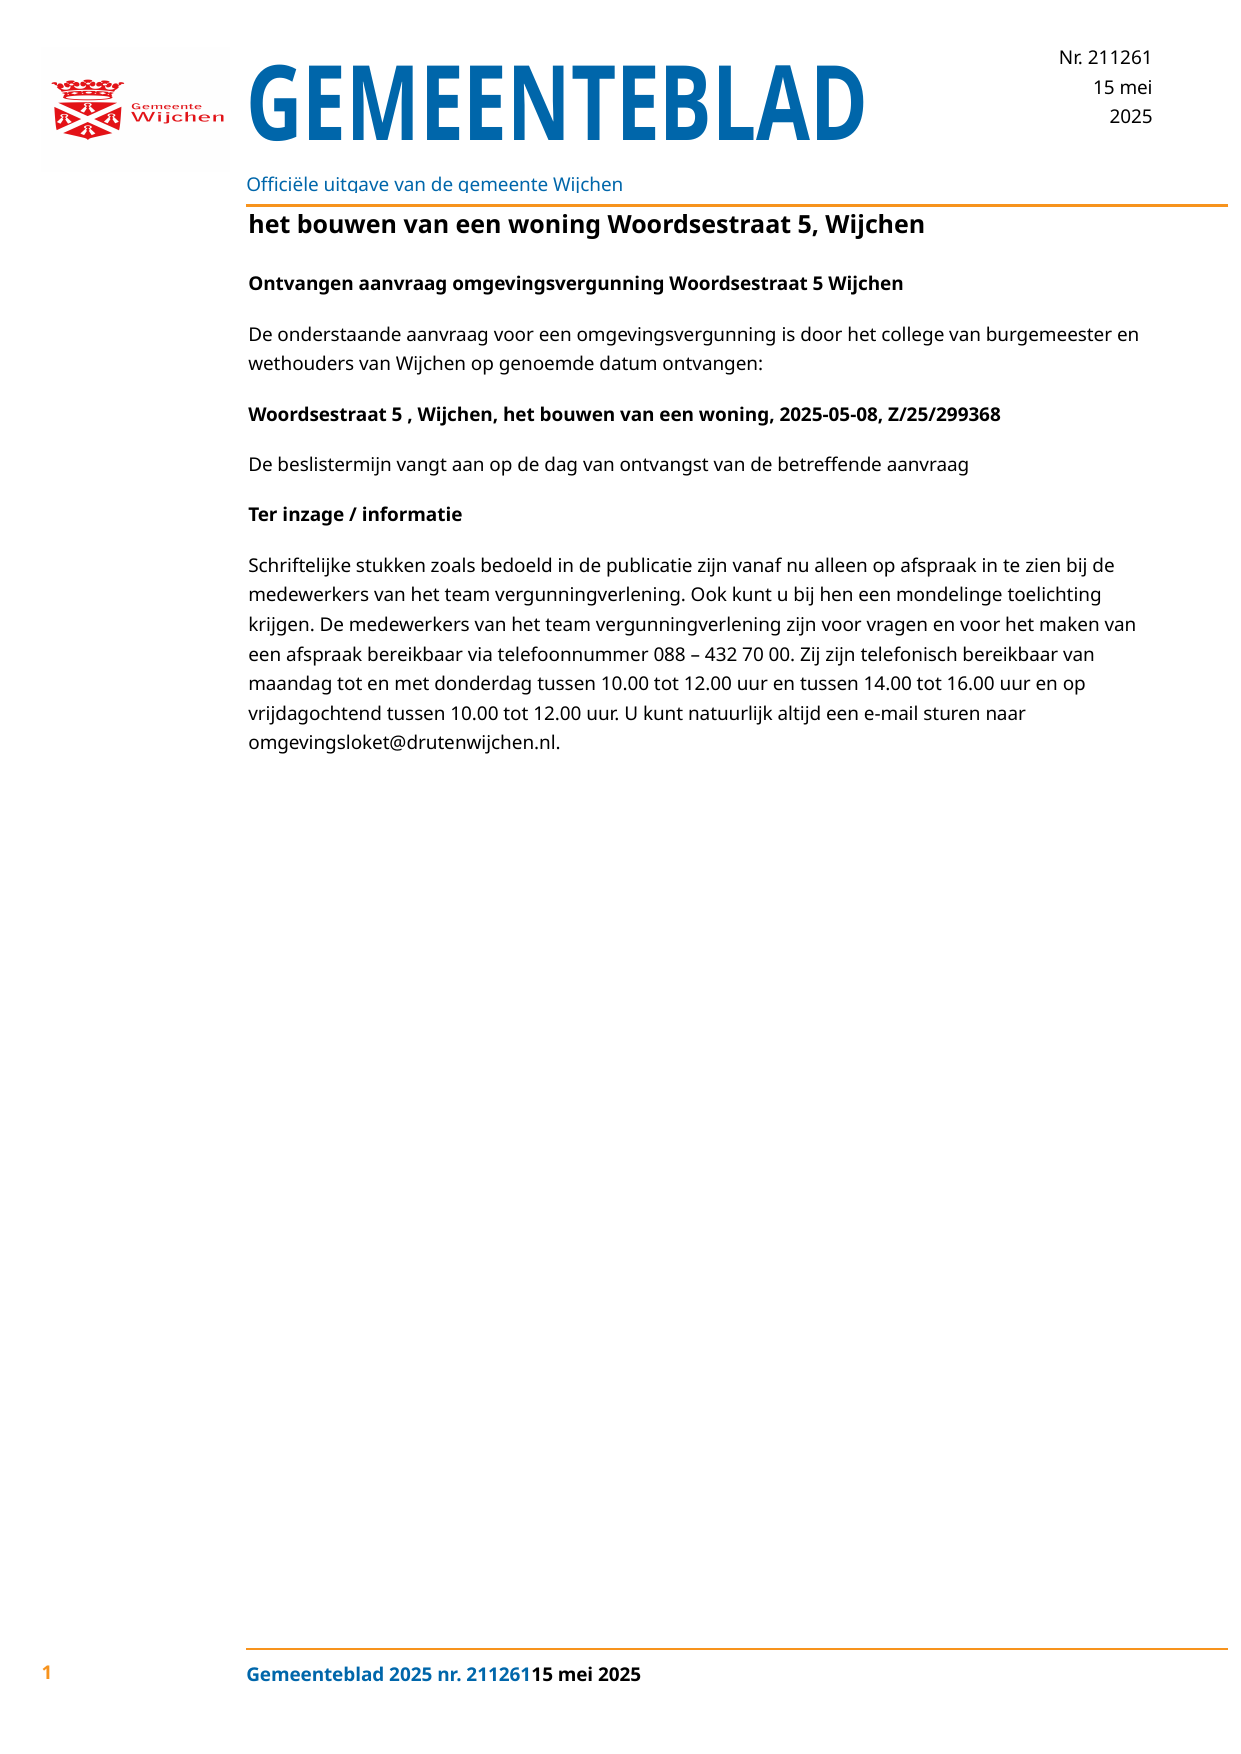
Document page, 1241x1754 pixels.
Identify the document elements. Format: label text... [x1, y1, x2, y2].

text Schriftelijke stukken zoals bedoeld in de publicatie zijn vanaf nu alleen op afspraak in te zien bij de medewerkers van het team vergunningverlening. Ook kunt u bij hen een mondelinge toelichting krijgen. De medewerkers van het team vergunningverlening zijn voor vragen en voor het maken van een afspraak bereikbaar via telefoonnummer 088 – 432 70 00. Zij zijn telefonisch bereikbaar van maandag tot en met donderdag tussen 10.00 tot 12.00 uur en tussen 14.00 tot 16.00 uur en op vrijdagochtend tussen 10.00 tot 12.00 uur. U kunt natuurlijk altijd een e-mail sturen naar omgevingsloket@drutenwijchen.nl. [248, 552, 1152, 755]
text Ontvangen aanvraag omgevingsvergunning Woordsestraat 5 Wijchen [248, 270, 1152, 296]
text het bouwen van een woning Woordsestraat 5, Wijchen [248, 207, 1152, 241]
text Woordsestraat 5 , Wijchen, het bouwen van een woning, 2025-05-08, Z/25/299368 [248, 401, 1152, 426]
text Ter inzage / informatie [248, 502, 1152, 527]
text De beslistermijn vangt aan op de dag van ontvangst van de betreffende aanvraag [248, 451, 1152, 477]
text De onderstaande aanvraag voor een omgevingsvergunning is door het college van burgemeester en wethouders van Wijchen op genoemde datum ontvangen: [248, 321, 1152, 376]
picture [41, 47, 231, 172]
